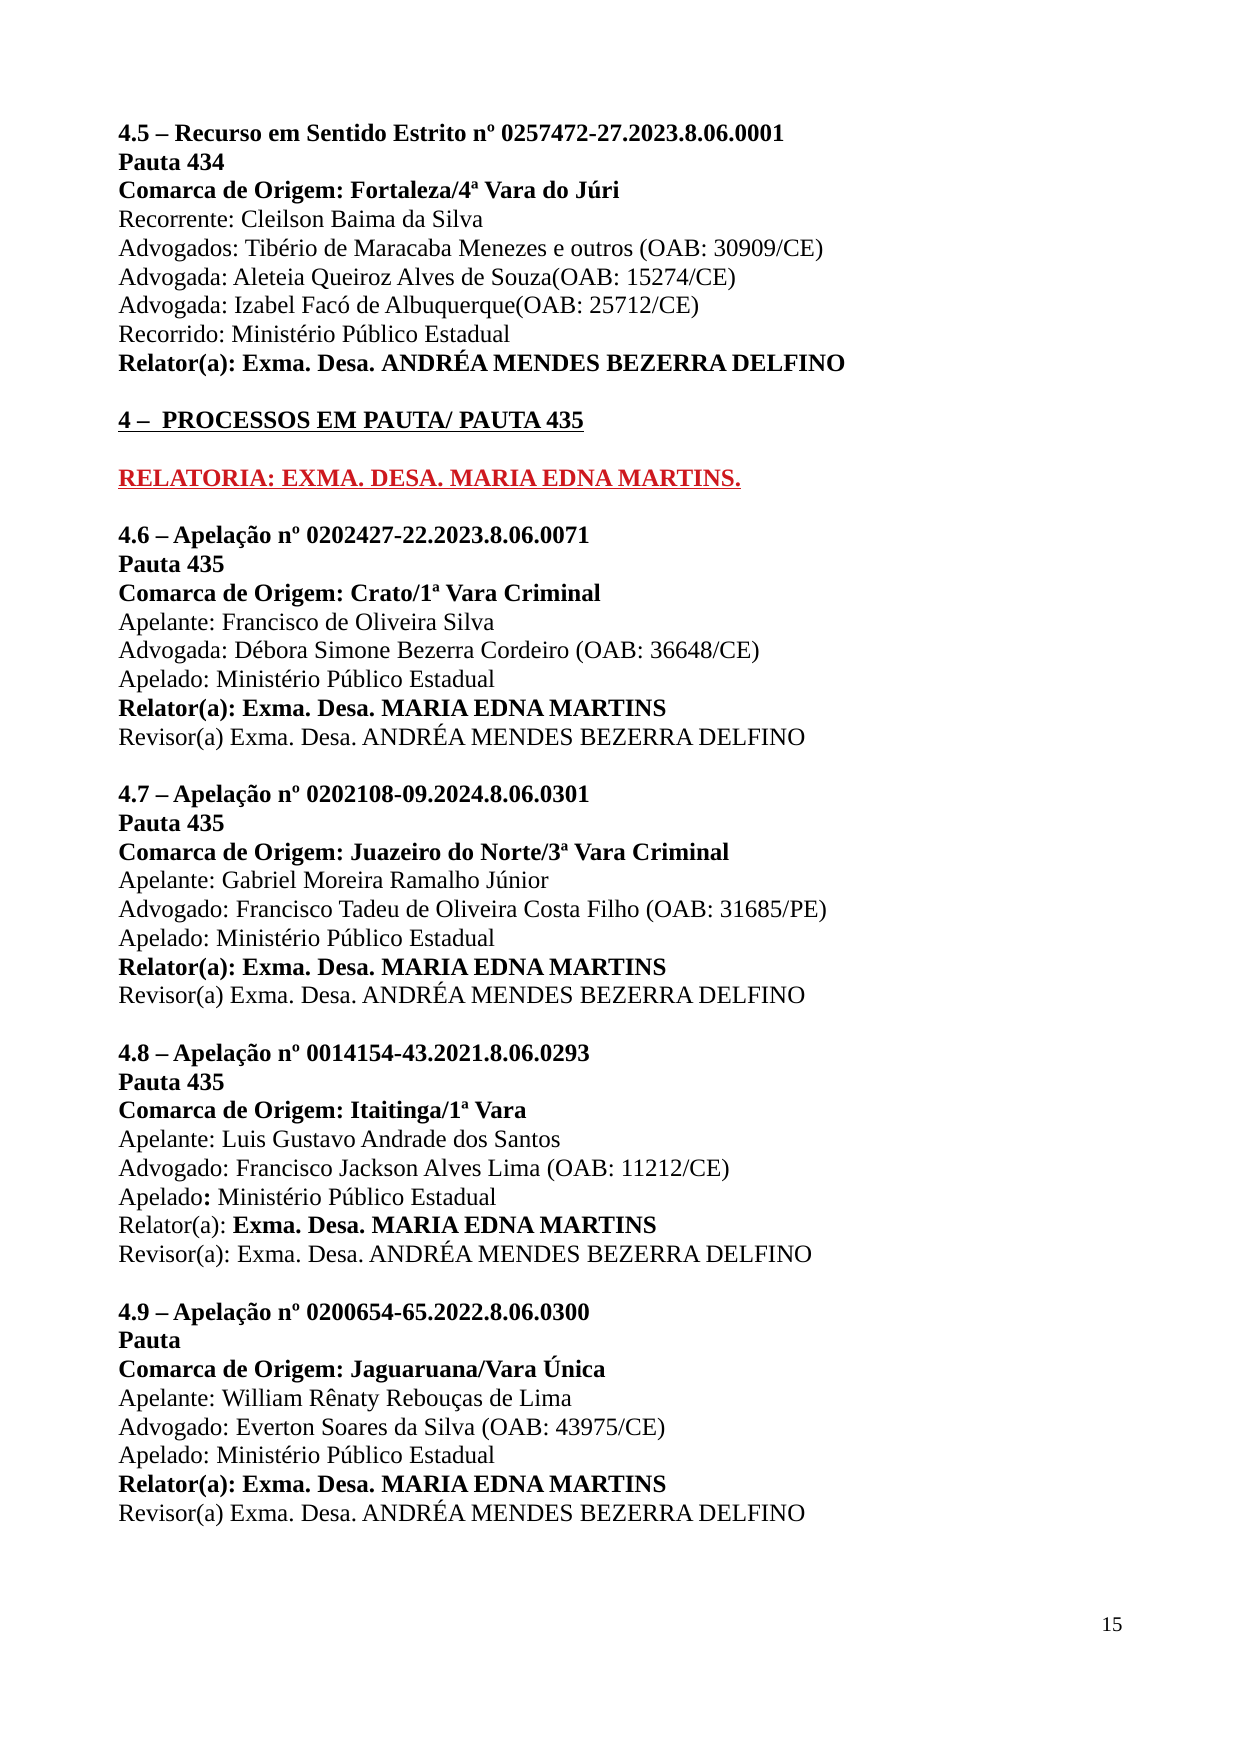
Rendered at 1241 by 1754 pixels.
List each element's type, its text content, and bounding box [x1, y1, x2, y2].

text Pauta 435 [118, 808, 1122, 837]
text Pauta 435 [118, 549, 1122, 578]
text Advogados: Tibério de Maracaba Menezes e outros (OAB: 30909/CE) [118, 233, 1122, 262]
text Revisor(a) Exma. Desa. ANDRÉA MENDES BEZERRA DELFINO [118, 981, 1122, 1009]
text Relator(a): Exma. Desa. MARIA EDNA MARTINS [118, 1469, 1122, 1498]
text Revisor(a) Exma. Desa. ANDRÉA MENDES BEZERRA DELFINO [118, 1498, 1122, 1527]
text Pauta 434 [118, 147, 1122, 176]
text Comarca de Origem: Fortaleza/4ª Vara do Júri [118, 176, 1122, 204]
text Advogada: Aleteia Queiroz Alves de Souza(OAB: 15274/CE) [118, 262, 1122, 291]
text Advogada: Débora Simone Bezerra Cordeiro (OAB: 36648/CE) [118, 636, 1122, 664]
text Apelado: Ministério Público Estadual [118, 664, 1122, 693]
text Advogado: Francisco Tadeu de Oliveira Costa Filho (OAB: 31685/PE) [118, 894, 1122, 923]
text Pauta [118, 1326, 1122, 1354]
text Apelante: Gabriel Moreira Ramalho Júnior [118, 866, 1122, 894]
text Comarca de Origem: Juazeiro do Norte/3ª Vara Criminal [118, 837, 1122, 866]
text Recorrido: Ministério Público Estadual [118, 319, 1122, 348]
text 4.5 – Recurso em Sentido Estrito nº 0257472-27.2023.8.06.0001 [118, 118, 1122, 147]
text Relator(a): Exma. Desa. MARIA EDNA MARTINS [118, 952, 1122, 981]
text 4.9 – Apelação nº 0200654-65.2022.8.06.0300 [118, 1297, 1122, 1326]
text Comarca de Origem: Crato/1ª Vara Criminal [118, 578, 1122, 607]
text RELATORIA: EXMA. DESA. MARIA EDNA MARTINS. [118, 463, 1122, 492]
text Comarca de Origem: Itaitinga/1ª Vara Apelante: Luis Gustavo Andrade dos Santos Advogado: Francisco Jackson Alves Lima (OAB: 11212/CE) Apelado: Ministério Público Estadual Relator(a): Exma. Desa. MARIA EDNA MARTINS Revisor(a): Exma. Desa. ANDRÉA MENDES BEZERRA DELFINO [118, 1096, 1122, 1268]
text Revisor(a) Exma. Desa. ANDRÉA MENDES BEZERRA DELFINO [118, 722, 1122, 751]
text Recorrente: Cleilson Baima da Silva [118, 204, 1122, 233]
text 4 – PROCESSOS EM PAUTA/ PAUTA 435 [118, 406, 1122, 434]
text Apelante: Francisco de Oliveira Silva [118, 607, 1122, 636]
text Relator(a): Exma. Desa. MARIA EDNA MARTINS [118, 693, 1122, 722]
text Pauta 435 [118, 1067, 1122, 1096]
text 4.6 – Apelação nº 0202427-22.2023.8.06.0071 [118, 521, 1122, 549]
text 4.8 – Apelação nº 0014154-43.2021.8.06.0293 [118, 1038, 1122, 1067]
text Advogada: Izabel Facó de Albuquerque(OAB: 25712/CE) [118, 291, 1122, 319]
text 4.7 – Apelação nº 0202108-09.2024.8.06.0301 [118, 779, 1122, 808]
text Relator(a): Exma. Desa. ANDRÉA MENDES BEZERRA DELFINO [118, 348, 1122, 377]
text Apelado: Ministério Público Estadual [118, 923, 1122, 952]
text Comarca de Origem: Jaguaruana/Vara Única Apelante: William Rênaty Rebouças de Lima Advogado: Everton Soares da Silva (OAB: 43975/CE) Apelado: Ministério Público Estadual [118, 1354, 1122, 1469]
